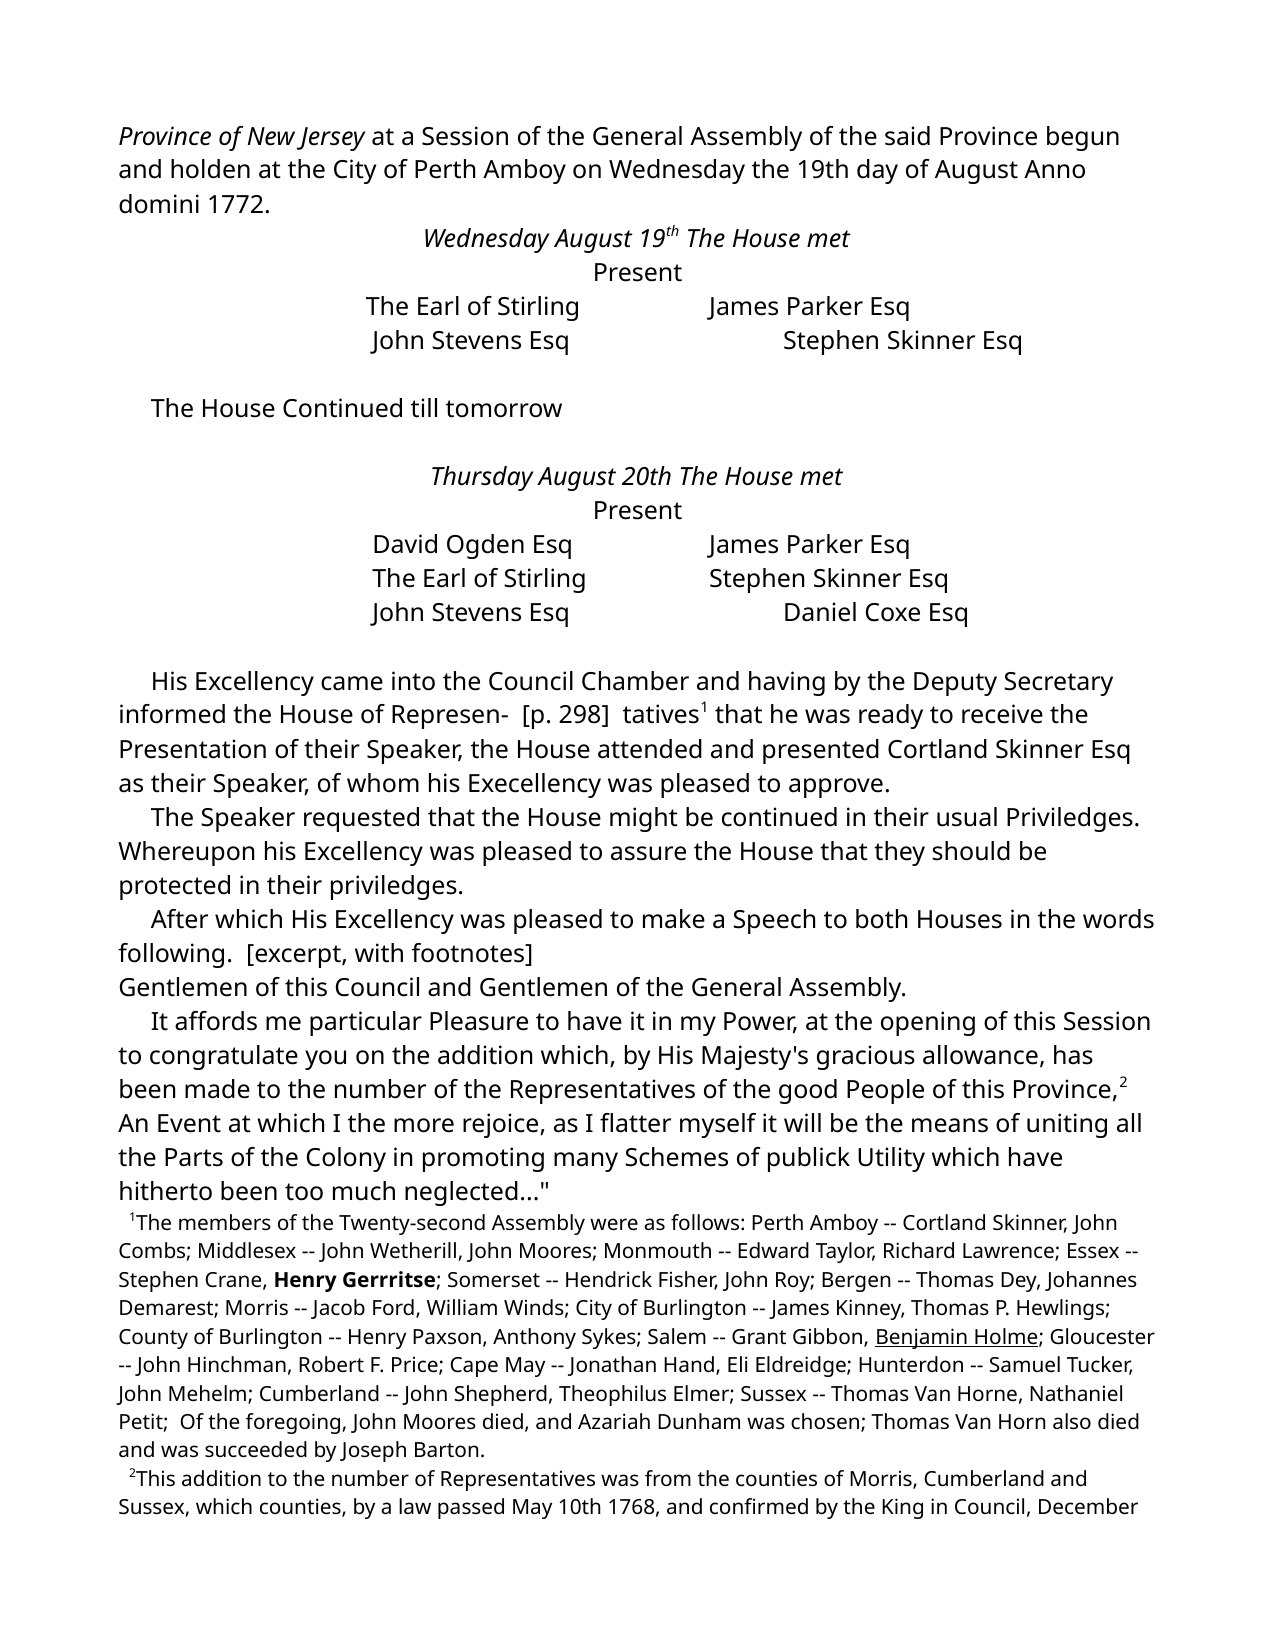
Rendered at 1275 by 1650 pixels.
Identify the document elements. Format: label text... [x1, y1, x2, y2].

text John Stevens Esq Stephen Skinner Esq [118, 322, 1157, 357]
text Present [118, 493, 1157, 527]
text The Earl of Stirling Stephen Skinner Esq [118, 561, 1157, 595]
text It affords me particular Pleasure to have it in my Power, at the opening of this Session to congratulate you on the addition which, by His Majesty's gracious allowance, has been made to the number of the Representatives of the good People of this Province,2 An Event at which I the more rejoice, as I flatter myself it will be the means of uniting all the Parts of the Colony in promoting many Schemes of publick Utility which have hitherto been too much neglected..." [118, 1004, 1157, 1208]
text Thursday August 20th The House met [118, 459, 1157, 493]
text 2This addition to the number of Representatives was from the counties of Morris, Cumberland and Sussex, which counties, by a law passed May 10th 1768, and confirmed by the King in Council, December [118, 1464, 1157, 1521]
text John Stevens Esq Daniel Coxe Esq [118, 595, 1157, 629]
text Present [118, 254, 1157, 288]
text Province of New Jersey at a Session of the General Assembly of the said Province begun and holden at the City of Perth Amboy on Wednesday the 19th day of August Anno domini 1772. [118, 118, 1157, 220]
text The Speaker requested that the House might be continued in their usual Priviledges. Whereupon his Excellency was pleased to assure the House that they should be protected in their priviledges. [118, 799, 1157, 902]
text After which His Excellency was pleased to make a Speech to both Houses in the words following. [excerpt, with footnotes] [118, 902, 1157, 970]
text David Ogden Esq James Parker Esq [118, 527, 1157, 561]
text Wednesday August 19th The House met [118, 220, 1157, 254]
text The Earl of Stirling James Parker Esq [118, 288, 1157, 322]
text 1The members of the Twenty-second Assembly were as follows: Perth Amboy -- Cortland Skinner, John Combs; Middlesex -- John Wetherill, John Moores; Monmouth -- Edward Taylor, Richard Lawrence; Essex -- Stephen Crane, Henry Gerrritse; Somerset -- Hendrick Fisher, John Roy; Bergen -- Thomas Dey, Johannes Demarest; Morris -- Jacob Ford, William Winds; City of Burlington -- James Kinney, Thomas P. Hewlings; County of Burlington -- Henry Paxson, Anthony Sykes; Salem -- Grant Gibbon, Benjamin Holme; Gloucester -- John Hinchman, Robert F. Price; Cape May -- Jonathan Hand, Eli Eldreidge; Hunterdon -- Samuel Tucker, John Mehelm; Cumberland -- John Shepherd, Theophilus Elmer; Sussex -- Thomas Van Horne, Nathaniel Petit; Of the foregoing, John Moores died, and Azariah Dunham was chosen; Thomas Van Horn also died and was succeeded by Joseph Barton. [118, 1208, 1157, 1464]
text His Excellency came into the Council Chamber and having by the Deputy Secretary informed the House of Represen- [p. 298] tatives1 that he was ready to receive the Presentation of their Speaker, the House attended and presented Cortland Skinner Esq as their Speaker, of whom his Execellency was pleased to approve. [118, 663, 1157, 799]
text The House Continued till tomorrow [118, 391, 1157, 425]
text Gentlemen of this Council and Gentlemen of the General Assembly. [118, 970, 1157, 1004]
